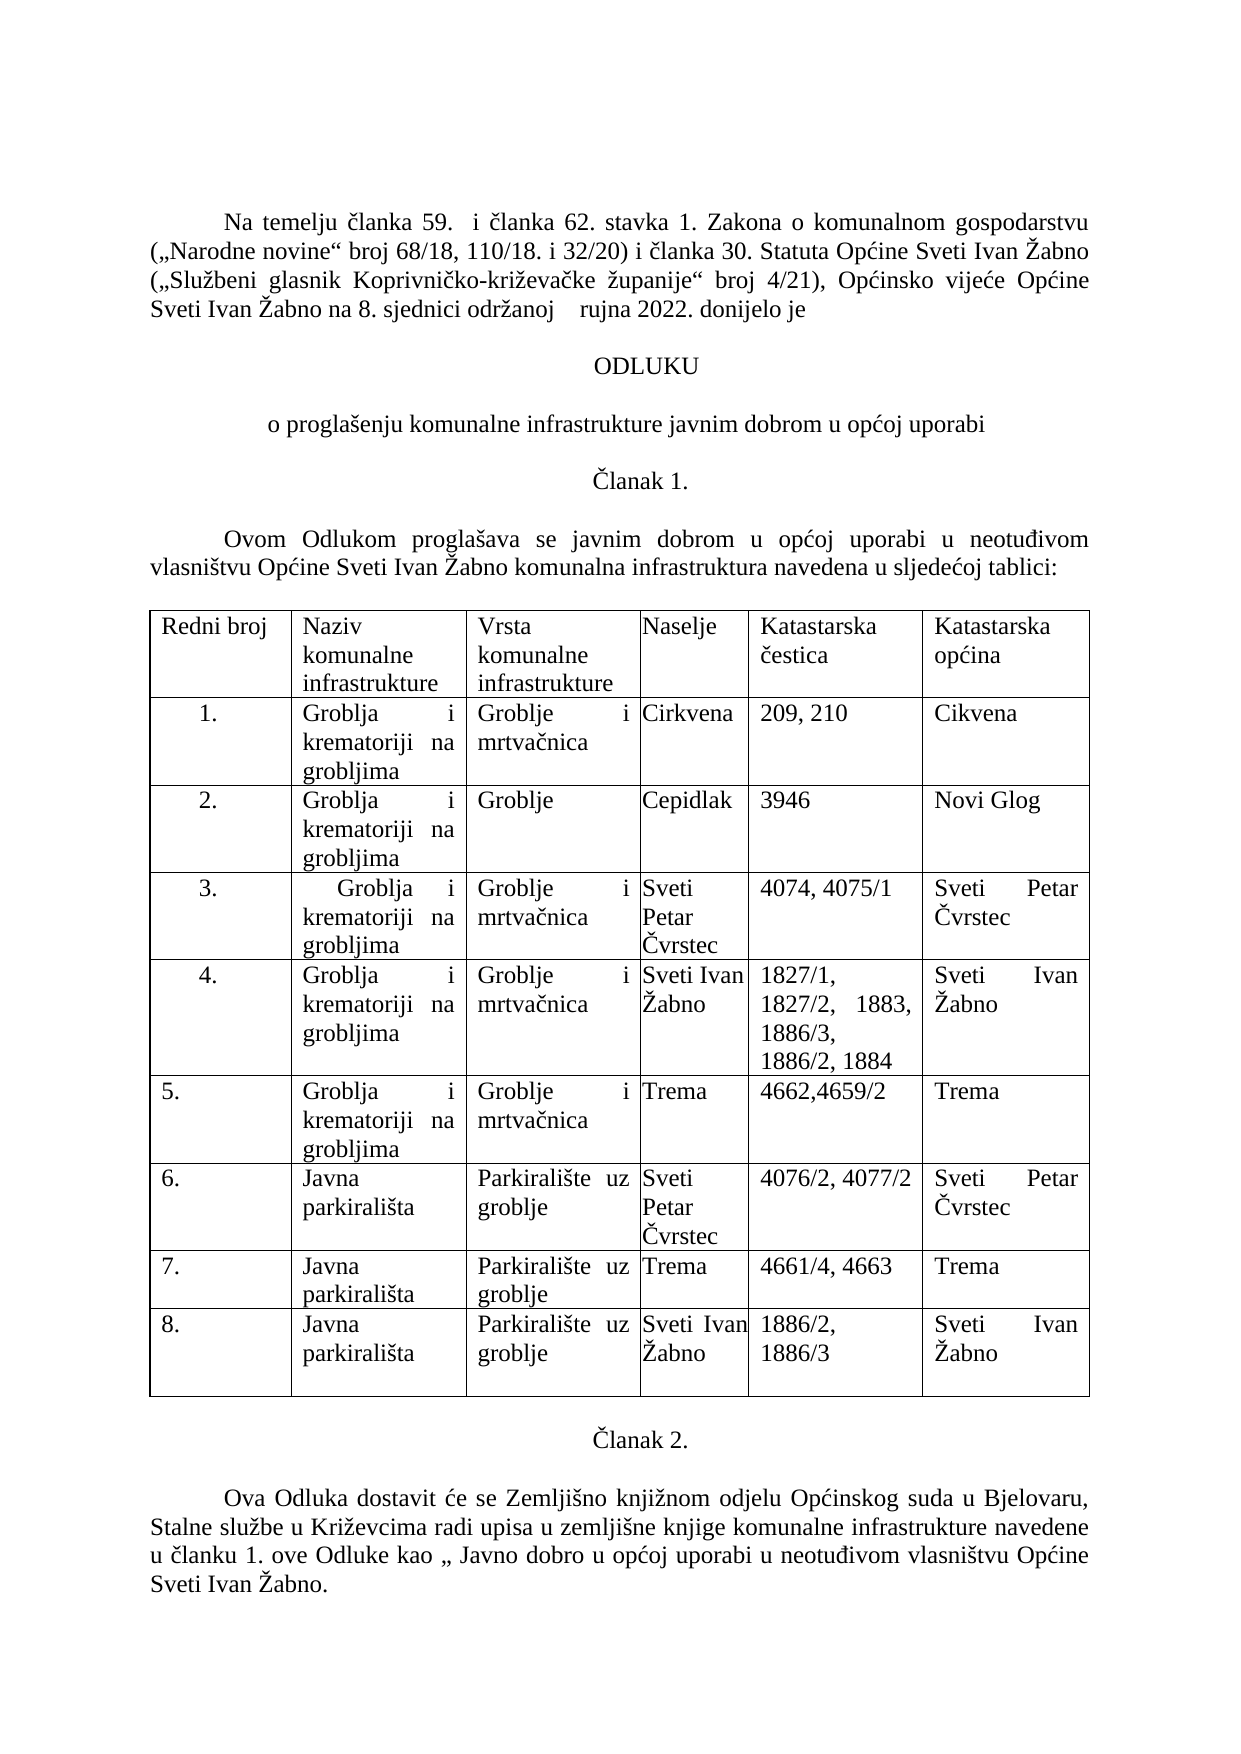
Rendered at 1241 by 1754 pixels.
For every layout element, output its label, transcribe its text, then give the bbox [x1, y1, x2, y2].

table_header Katastarska općina [923, 611, 1089, 697]
table_cell Javna parkirališta [292, 1251, 466, 1308]
text o proglašenju komunalne infrastrukture javnim dobrom u općoj uporabi [150, 409, 1090, 437]
table_cell 4076/2, 4077/2 [749, 1164, 922, 1250]
table_cell Parkiralište uz groblje [467, 1164, 640, 1250]
table_cell 1827/1, 1827/2, 1883, 1886/3, 1886/2, 1884 [749, 960, 922, 1075]
table_cell Groblja i krematoriji na grobljima [292, 960, 466, 1075]
table_cell 8. [151, 1309, 291, 1396]
table_cell [151, 786, 291, 872]
table_header Vrsta komunalne infrastrukture [467, 611, 640, 697]
table_cell Sveti Ivan Žabno [641, 1309, 748, 1396]
table_cell 1886/2, 1886/3 [749, 1309, 922, 1396]
text ODLUKU [150, 351, 1090, 380]
table_cell [151, 698, 291, 784]
text Na temelju članka 59. i članka 62. stavka 1. Zakona o komunalnom gospodarstvu („Narodne novine“ broj 68/18, 110/18. i 32/20) i članka 30. Statuta Općine Sveti Ivan Žabno („Službeni glasnik Koprivničko-križevačke županije“ broj 4/21), Općinsko vijeće Općine Sveti Ivan Žabno na 8. sjednici održanoj rujna 2022. donijelo je [150, 207, 1090, 322]
text Ovom Odlukom proglašava se javnim dobrom u općoj uporabi u neotuđivom vlasništvu Općine Sveti Ivan Žabno komunalna infrastruktura navedena u sljedećoj tablici: [150, 524, 1090, 581]
table_cell Javna parkirališta [292, 1309, 466, 1396]
table_cell Trema [641, 1251, 748, 1308]
table_cell Sveti Petar Čvrstec [641, 1164, 748, 1250]
table_cell Javna parkirališta [292, 1164, 466, 1250]
table_cell 4662,4659/2 [749, 1076, 922, 1162]
table_cell Groblja i krematoriji na grobljima [292, 1076, 466, 1162]
table_cell Groblje i mrtvačnica [467, 873, 640, 959]
table_cell 209, 210 [749, 698, 922, 784]
table_cell Sveti Petar Čvrstec [641, 873, 748, 959]
table_cell Sveti Petar Čvrstec [923, 873, 1089, 959]
table_cell Groblja i krematoriji na grobljima [292, 698, 466, 784]
table_cell Sveti Ivan Žabno [923, 960, 1089, 1075]
table_cell Groblje [467, 786, 640, 872]
table_cell 6. [151, 1164, 291, 1250]
table_cell Groblje i mrtvačnica [467, 698, 640, 784]
table_cell Trema [923, 1251, 1089, 1308]
table_cell 4. [151, 960, 291, 1075]
table_cell Parkiralište uz groblje [467, 1251, 640, 1308]
table_cell Sveti Ivan Žabno [641, 960, 748, 1075]
table_cell 4661/4, 4663 [749, 1251, 922, 1308]
table_header Redni broj [151, 611, 291, 697]
table_cell 3946 [749, 786, 922, 872]
table_cell 5. [151, 1076, 291, 1162]
table_cell 4074, 4075/1 [749, 873, 922, 959]
table_cell Groblje i mrtvačnica [467, 960, 640, 1075]
text Članak 1. [150, 466, 1090, 495]
table_cell Groblja i krematoriji na grobljima [292, 786, 466, 872]
table_cell Parkiralište uz groblje [467, 1309, 640, 1396]
table_cell Sveti Ivan Žabno [923, 1309, 1089, 1396]
table_cell Cirkvena [641, 698, 748, 784]
table_cell Novi Glog [923, 786, 1089, 872]
text Članak 2. [150, 1425, 1090, 1454]
table_cell Sveti Petar Čvrstec [923, 1164, 1089, 1250]
table_header Katastarska čestica [749, 611, 922, 697]
table_cell Cepidlak [641, 786, 748, 872]
table_cell Trema [641, 1076, 748, 1162]
table_cell 7. [151, 1251, 291, 1308]
table_cell Groblje i mrtvačnica [467, 1076, 640, 1162]
table_header Naselje [641, 611, 748, 697]
table_cell Cikvena [923, 698, 1089, 784]
table_header Naziv komunalne infrastrukture [292, 611, 466, 697]
text Ova Odluka dostavit će se Zemljišno knjižnom odjelu Općinskog suda u Bjelovaru, Stalne službe u Križevcima radi upisa u zemljišne knjige komunalne infrastrukture navedene u članku 1. ove Odluke kao „ Javno dobro u općoj uporabi u neotuđivom vlasništvu Općine Sveti Ivan Žabno. [150, 1483, 1090, 1598]
table_cell [151, 873, 291, 959]
table_cell Trema [923, 1076, 1089, 1162]
table_cell Groblja i krematoriji na grobljima [292, 873, 466, 959]
